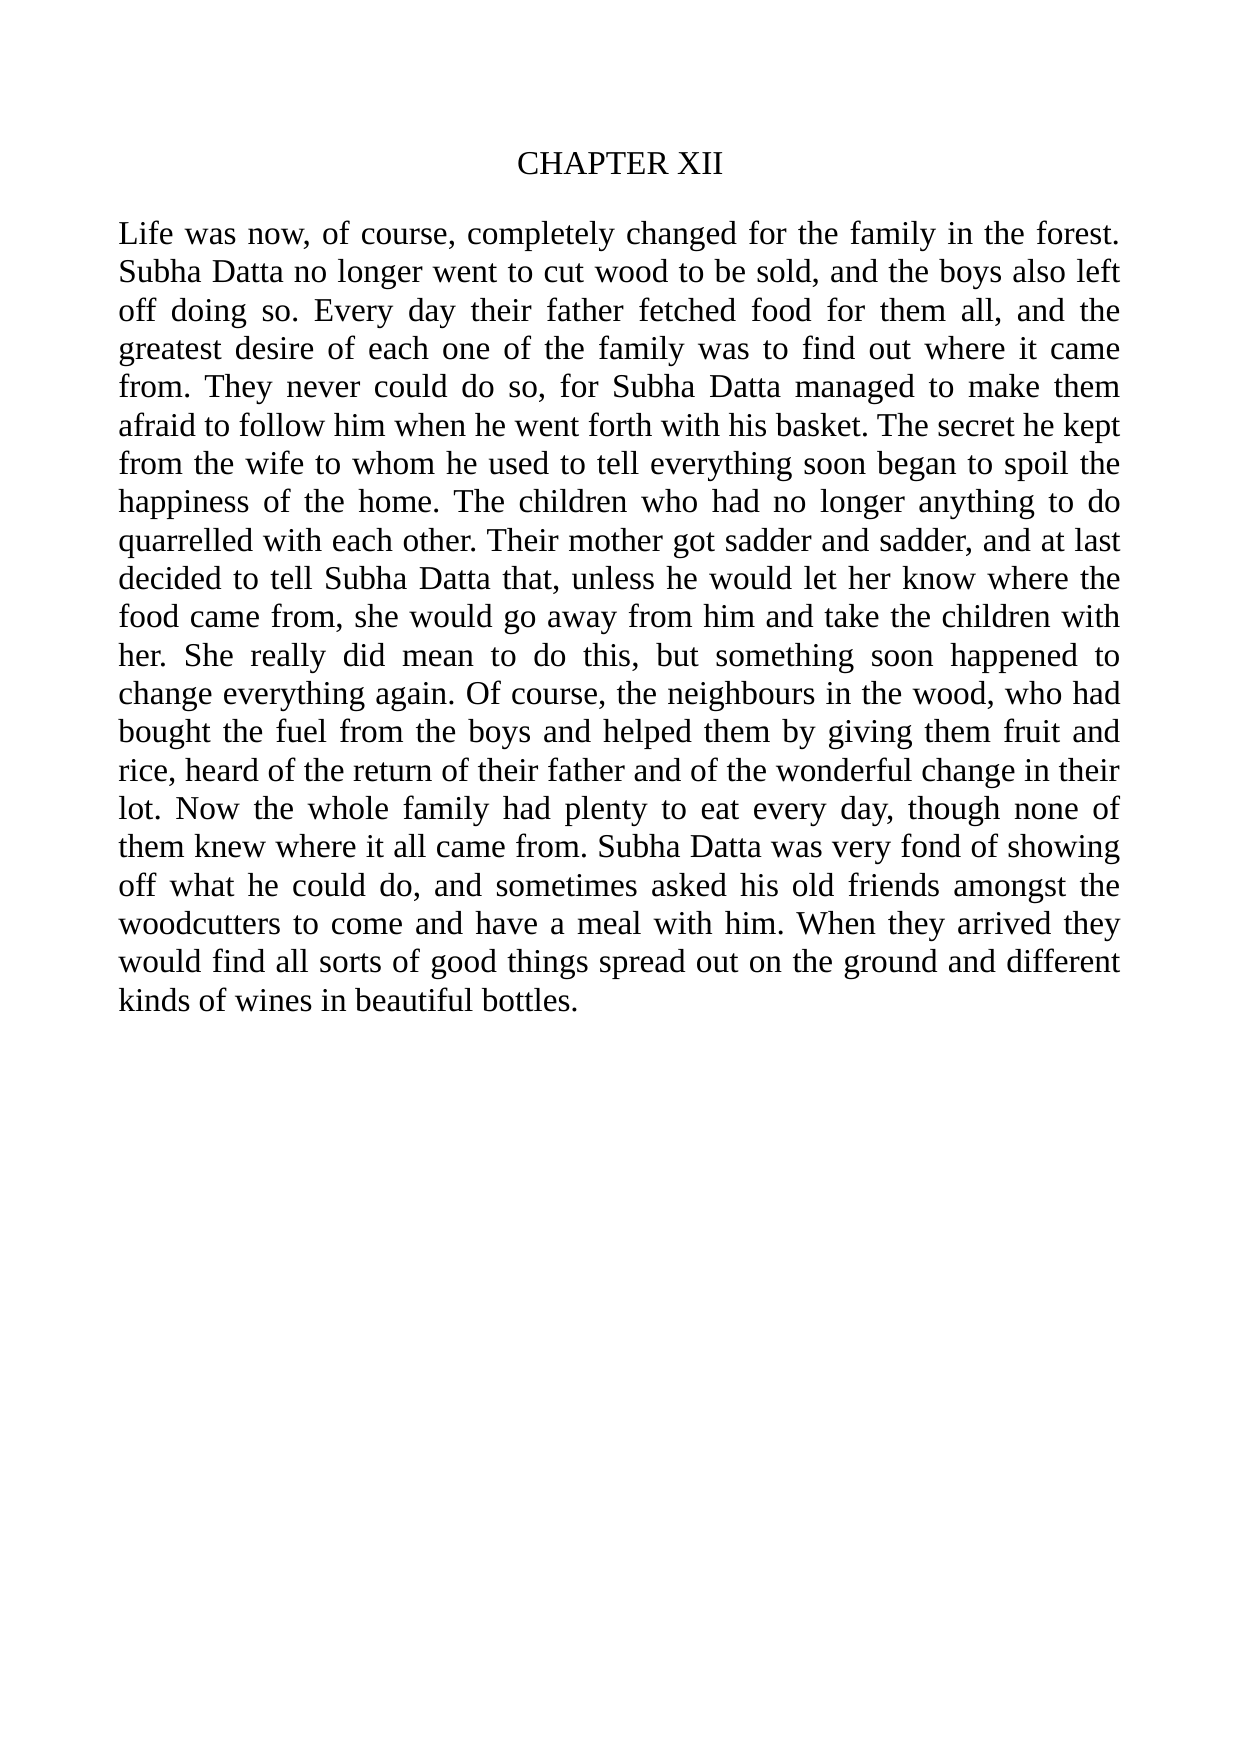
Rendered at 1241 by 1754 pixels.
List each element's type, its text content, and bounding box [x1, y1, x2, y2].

text Life was now, of course, completely changed for the family in the forest. Subha Datta no longer went to cut wood to be sold, and the boys also left off doing so. Every day their father fetched food for them all, and the greatest desire of each one of the family was to find out where it came from. They never could do so, for Subha Datta managed to make them afraid to follow him when he went forth with his basket. The secret he kept from the wife to whom he used to tell everything soon began to spoil the happiness of the home. The children who had no longer anything to do quarrelled with each other. Their mother got sadder and sadder, and at last decided to tell Subha Datta that, unless he would let her know where the food came from, she would go away from him and take the children with her. She really did mean to do this, but something soon happened to change everything again. Of course, the neighbours in the wood, who had bought the fuel from the boys and helped them by giving them fruit and rice, heard of the return of their father and of the wonderful change in their lot. Now the whole family had plenty to eat every day, though none of them knew where it all came from. Subha Datta was very fond of showing off what he could do, and sometimes asked his old friends amongst the woodcutters to come and have a meal with him. When they arrived they would find all sorts of good things spread out on the ground and different kinds of wines in beautiful bottles. [118, 213, 1122, 1018]
subtitle CHAPTER XII [118, 143, 1122, 181]
